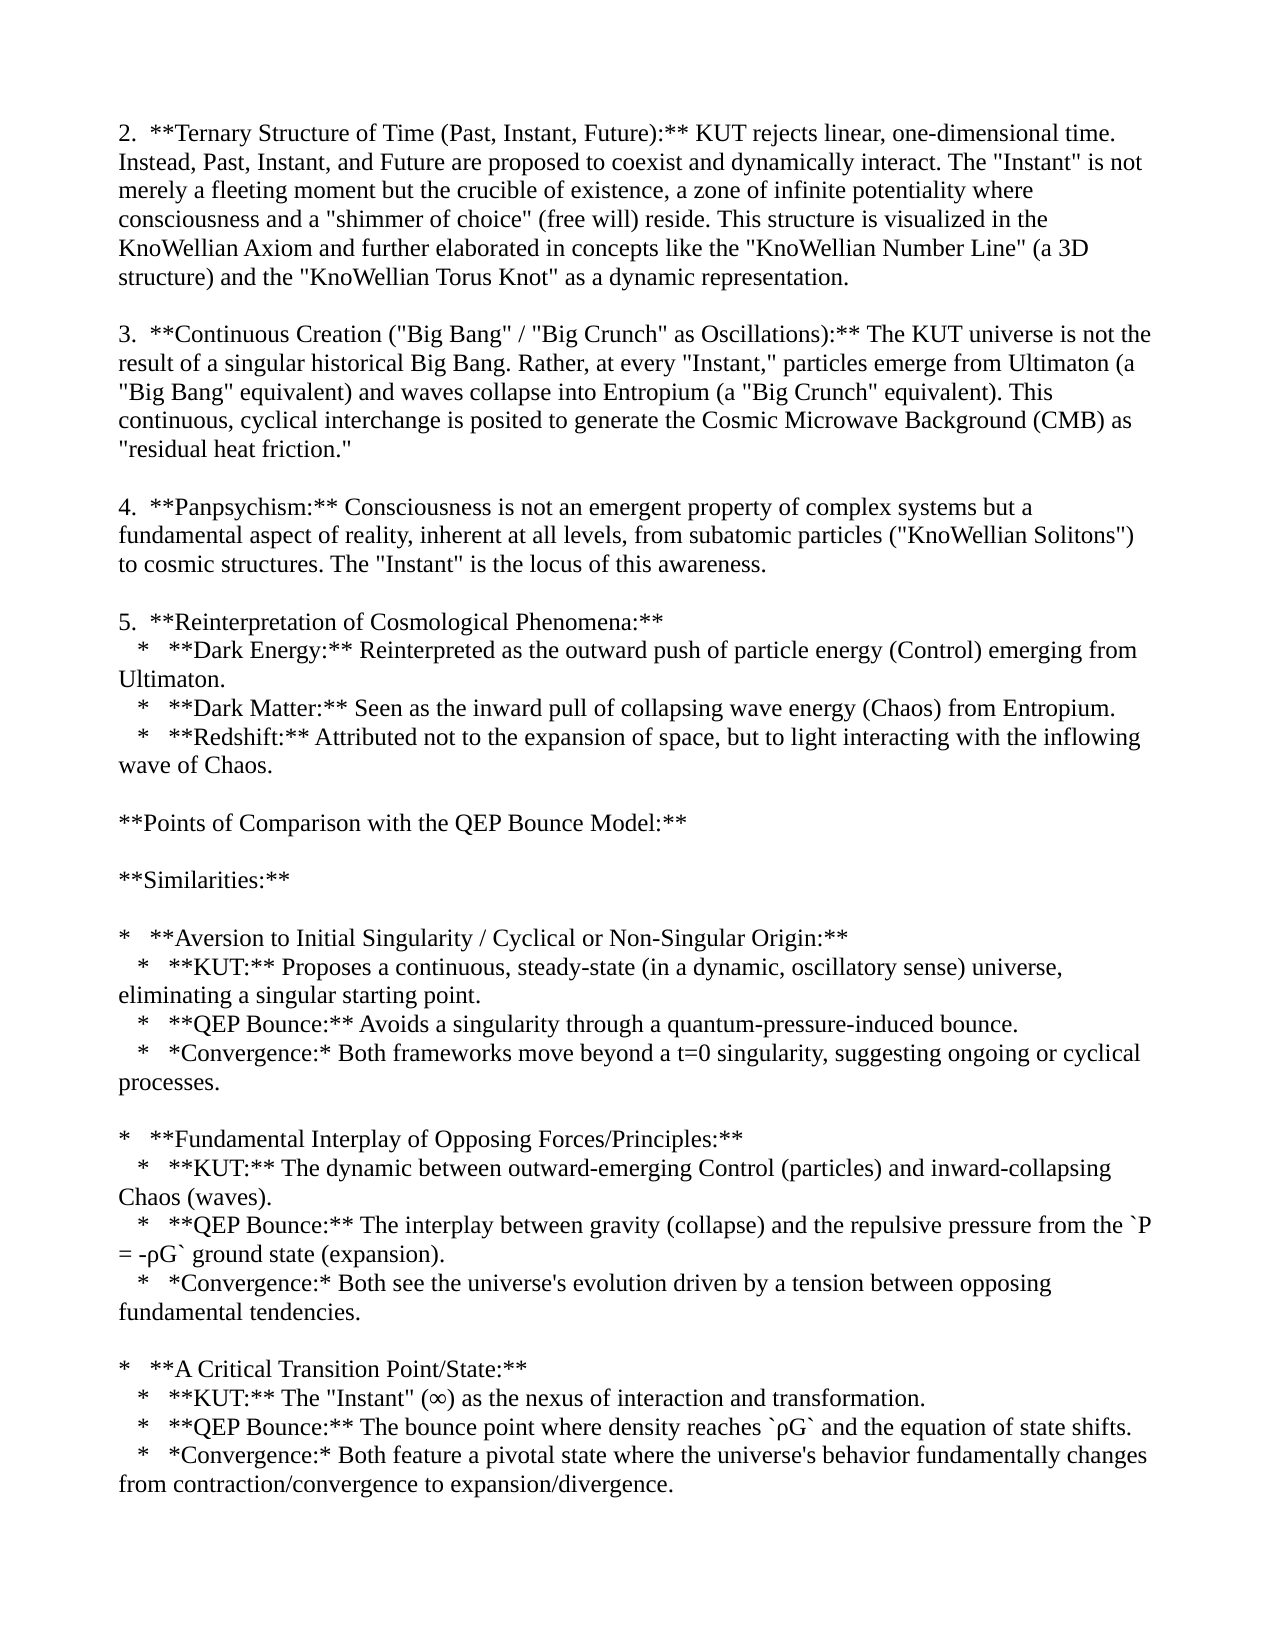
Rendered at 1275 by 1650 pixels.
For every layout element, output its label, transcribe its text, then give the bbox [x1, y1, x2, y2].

text * **KUT:** Proposes a continuous, steady-state (in a dynamic, oscillatory sense) universe, eliminating a singular starting point. [118, 952, 1157, 1009]
text * **KUT:** The "Instant" (∞) as the nexus of interaction and transformation. [118, 1383, 1157, 1412]
text * **Fundamental Interplay of Opposing Forces/Principles:** [118, 1124, 1157, 1153]
text * **A Critical Transition Point/State:** [118, 1354, 1157, 1383]
text * *Convergence:* Both see the universe's evolution driven by a tension between opposing fundamental tendencies. [118, 1268, 1157, 1326]
text * **QEP Bounce:** Avoids a singularity through a quantum-pressure-induced bounce. [118, 1009, 1157, 1038]
text 2. **Ternary Structure of Time (Past, Instant, Future):** KUT rejects linear, one-dimensional time. Instead, Past, Instant, and Future are proposed to coexist and dynamically interact. The "Instant" is not merely a fleeting moment but the crucible of existence, a zone of infinite potentiality where consciousness and a "shimmer of choice" (free will) reside. This structure is visualized in the KnoWellian Axiom and further elaborated in concepts like the "KnoWellian Number Line" (a 3D structure) and the "KnoWellian Torus Knot" as a dynamic representation. [118, 118, 1157, 291]
text **Similarities:** [118, 866, 1157, 894]
text * **Dark Matter:** Seen as the inward pull of collapsing wave energy (Chaos) from Entropium. [118, 693, 1157, 722]
text * *Convergence:* Both frameworks move beyond a t=0 singularity, suggesting ongoing or cyclical processes. [118, 1038, 1157, 1096]
text 4. **Panpsychism:** Consciousness is not an emergent property of complex systems but a fundamental aspect of reality, inherent at all levels, from subatomic particles ("KnoWellian Solitons") to cosmic structures. The "Instant" is the locus of this awareness. [118, 492, 1157, 578]
text 3. **Continuous Creation ("Big Bang" / "Big Crunch" as Oscillations):** The KUT universe is not the result of a singular historical Big Bang. Rather, at every "Instant," particles emerge from Ultimaton (a "Big Bang" equivalent) and waves collapse into Entropium (a "Big Crunch" equivalent). This continuous, cyclical interchange is posited to generate the Cosmic Microwave Background (CMB) as "residual heat friction." [118, 319, 1157, 463]
text * **QEP Bounce:** The bounce point where density reaches `ρG` and the equation of state shifts. [118, 1412, 1157, 1441]
text 5. **Reinterpretation of Cosmological Phenomena:** [118, 607, 1157, 636]
text **Points of Comparison with the QEP Bounce Model:** [118, 808, 1157, 837]
text * **KUT:** The dynamic between outward-emerging Control (particles) and inward-collapsing Chaos (waves). [118, 1153, 1157, 1211]
text * **Redshift:** Attributed not to the expansion of space, but to light interacting with the inflowing wave of Chaos. [118, 722, 1157, 779]
text * **Aversion to Initial Singularity / Cyclical or Non-Singular Origin:** [118, 923, 1157, 952]
text * **Dark Energy:** Reinterpreted as the outward push of particle energy (Control) emerging from Ultimaton. [118, 636, 1157, 693]
text * **QEP Bounce:** The interplay between gravity (collapse) and the repulsive pressure from the `P = -ρG` ground state (expansion). [118, 1211, 1157, 1268]
text * *Convergence:* Both feature a pivotal state where the universe's behavior fundamentally changes from contraction/convergence to expansion/divergence. [118, 1441, 1157, 1498]
